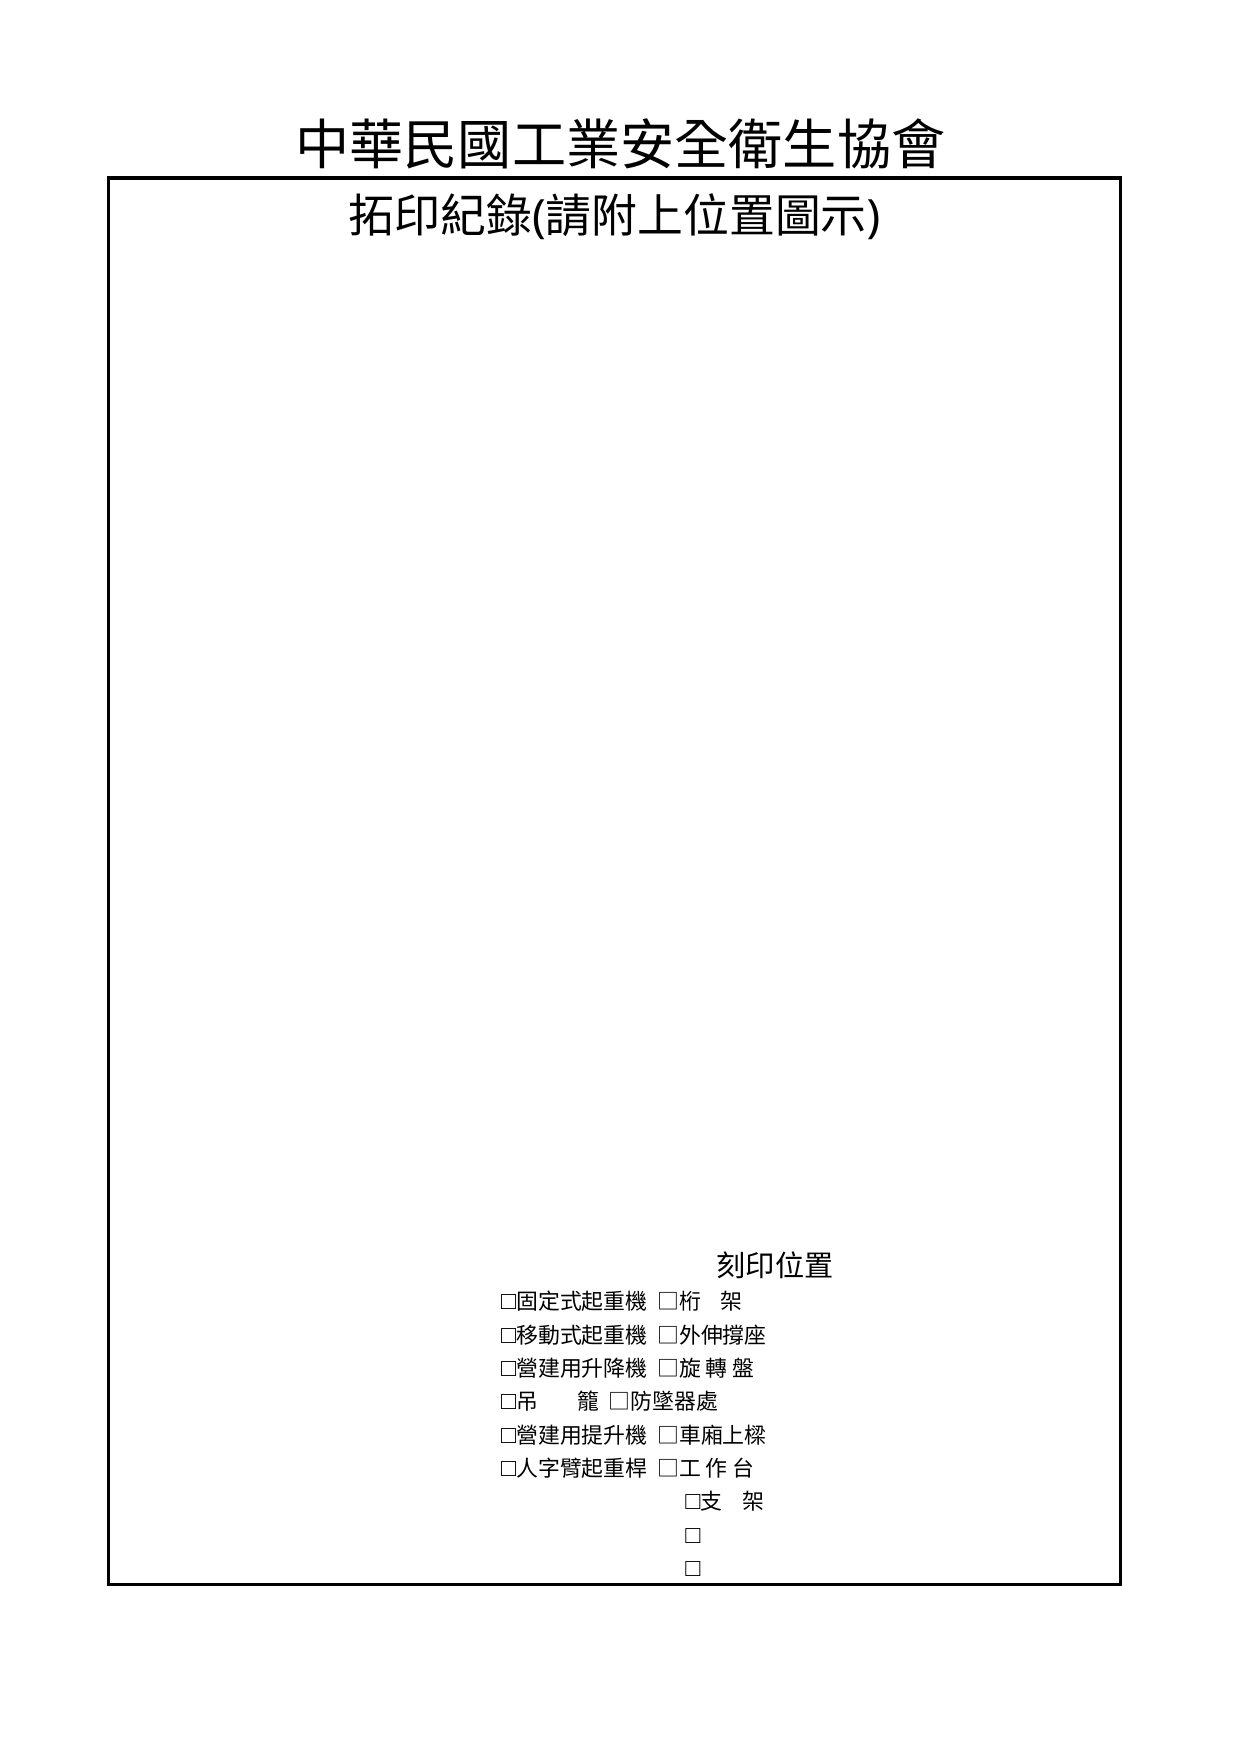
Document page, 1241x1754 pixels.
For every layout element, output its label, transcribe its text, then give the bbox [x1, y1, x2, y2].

text 中華民國工業安全衛生協會 [118, 118, 1122, 176]
table_header 拓印紀錄(請附上位置圖示) 刻印位置 □固定式起重機 □桁 架 □移動式起重機 □外伸撐座 □營建用升降機 □旋 轉 盤 □吊 籠 □防墜器處 □營建用提升機 □車廂上樑 □人字臂起重桿 □工 作 台 □支 架 □ □ [110, 180, 1119, 1583]
